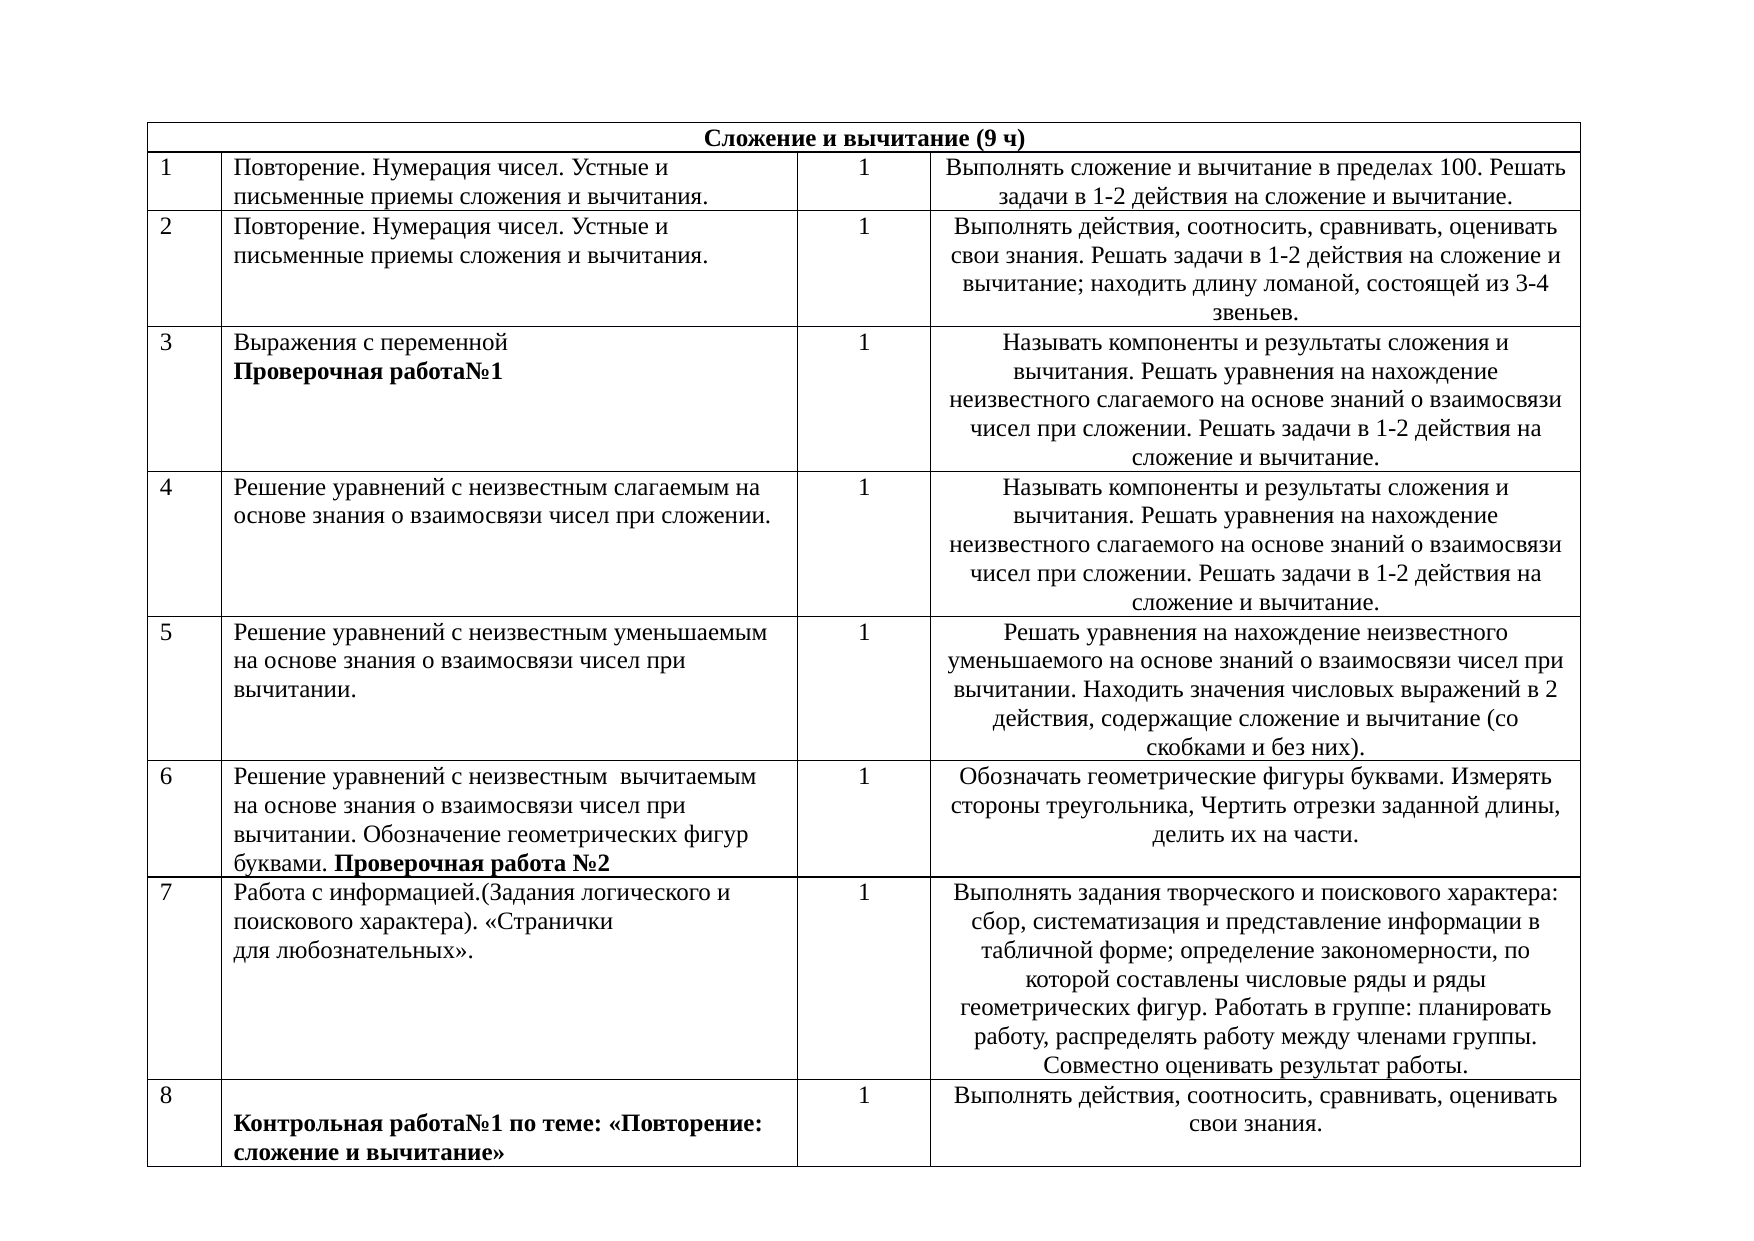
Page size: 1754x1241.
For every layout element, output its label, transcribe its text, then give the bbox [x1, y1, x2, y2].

table_cell 4 [148, 472, 221, 616]
table_cell 2 [148, 211, 221, 326]
table_cell Выполнять задания творческого и поискового характера: сбор, систематизация и представление информации в табличной форме; определение закономерности, по которой составлены числовые ряды и ряды геометрических фигур. Работать в группе: планировать работу, распределять работу между членами группы. Совместно оценивать результат работы. [931, 878, 1580, 1079]
table_cell Выполнять сложение и вычитание в пределах 100. Решать задачи в 1-2 действия на сложение и вычитание. [931, 153, 1580, 210]
table_cell Называть компоненты и результаты сложения и вычитания. Решать уравнения на нахождение неизвестного слагаемого на основе знаний о взаимосвязи чисел при сложении. Решать задачи в 1-2 действия на сложение и вычитание. [931, 472, 1580, 616]
table_cell 6 [148, 761, 221, 876]
table_cell 1 [798, 1080, 930, 1166]
table_cell 7 [148, 878, 221, 1079]
table_cell 1 [798, 472, 930, 616]
table_cell 8 [148, 1080, 221, 1166]
table_cell 1 [798, 153, 930, 210]
table_cell Выполнять действия, соотносить, сравнивать, оценивать свои знания. Решать задачи в 1-2 действия на сложение и вычитание; находить длину ломаной, состоящей из 3-4 звеньев. [931, 211, 1580, 326]
table_cell 1 [798, 761, 930, 876]
table_cell 3 [148, 327, 221, 471]
table_cell Выражения с переменной Проверочная работа№1 [222, 327, 797, 471]
table_cell Контрольная работа№1 по теме: «Повторение: сложение и вычитание» [222, 1080, 797, 1166]
table_cell Называть компоненты и результаты сложения и вычитания. Решать уравнения на нахождение неизвестного слагаемого на основе знаний о взаимосвязи чисел при сложении. Решать задачи в 1-2 действия на сложение и вычитание. [931, 327, 1580, 471]
table_cell Повторение. Нумерация чисел. Устные и письменные приемы сложения и вычитания. [222, 153, 797, 210]
table_cell Работа с информацией.(Задания логического и поискового характера). «Странички для любознательных». [222, 878, 797, 1079]
table_cell Решение уравнений с неизвестным вычитаемым на основе знания о взаимосвязи чисел при вычитании. Обозначение геометрических фигур буквами. Проверочная работа №2 [222, 761, 797, 876]
table_cell Выполнять действия, соотносить, сравнивать, оценивать свои знания. [931, 1080, 1580, 1166]
table_cell 1 [148, 153, 221, 210]
table_cell 1 [798, 617, 930, 760]
table_cell 1 [798, 211, 930, 326]
table_cell 1 [798, 878, 930, 1079]
table_cell Обозначать геометрические фигуры буквами. Измерять стороны треугольника, Чертить отрезки заданной длины, делить их на части. [931, 761, 1580, 876]
table_cell Повторение. Нумерация чисел. Устные и письменные приемы сложения и вычитания. [222, 211, 797, 326]
table_cell Решение уравнений с неизвестным уменьшаемым на основе знания о взаимосвязи чисел при вычитании. [222, 617, 797, 760]
table_cell Сложение и вычитание (9 ч) [148, 123, 1580, 151]
table_cell Решение уравнений с неизвестным слагаемым на основе знания о взаимосвязи чисел при сложении. [222, 472, 797, 616]
table_cell 5 [148, 617, 221, 760]
table_cell 1 [798, 327, 930, 471]
